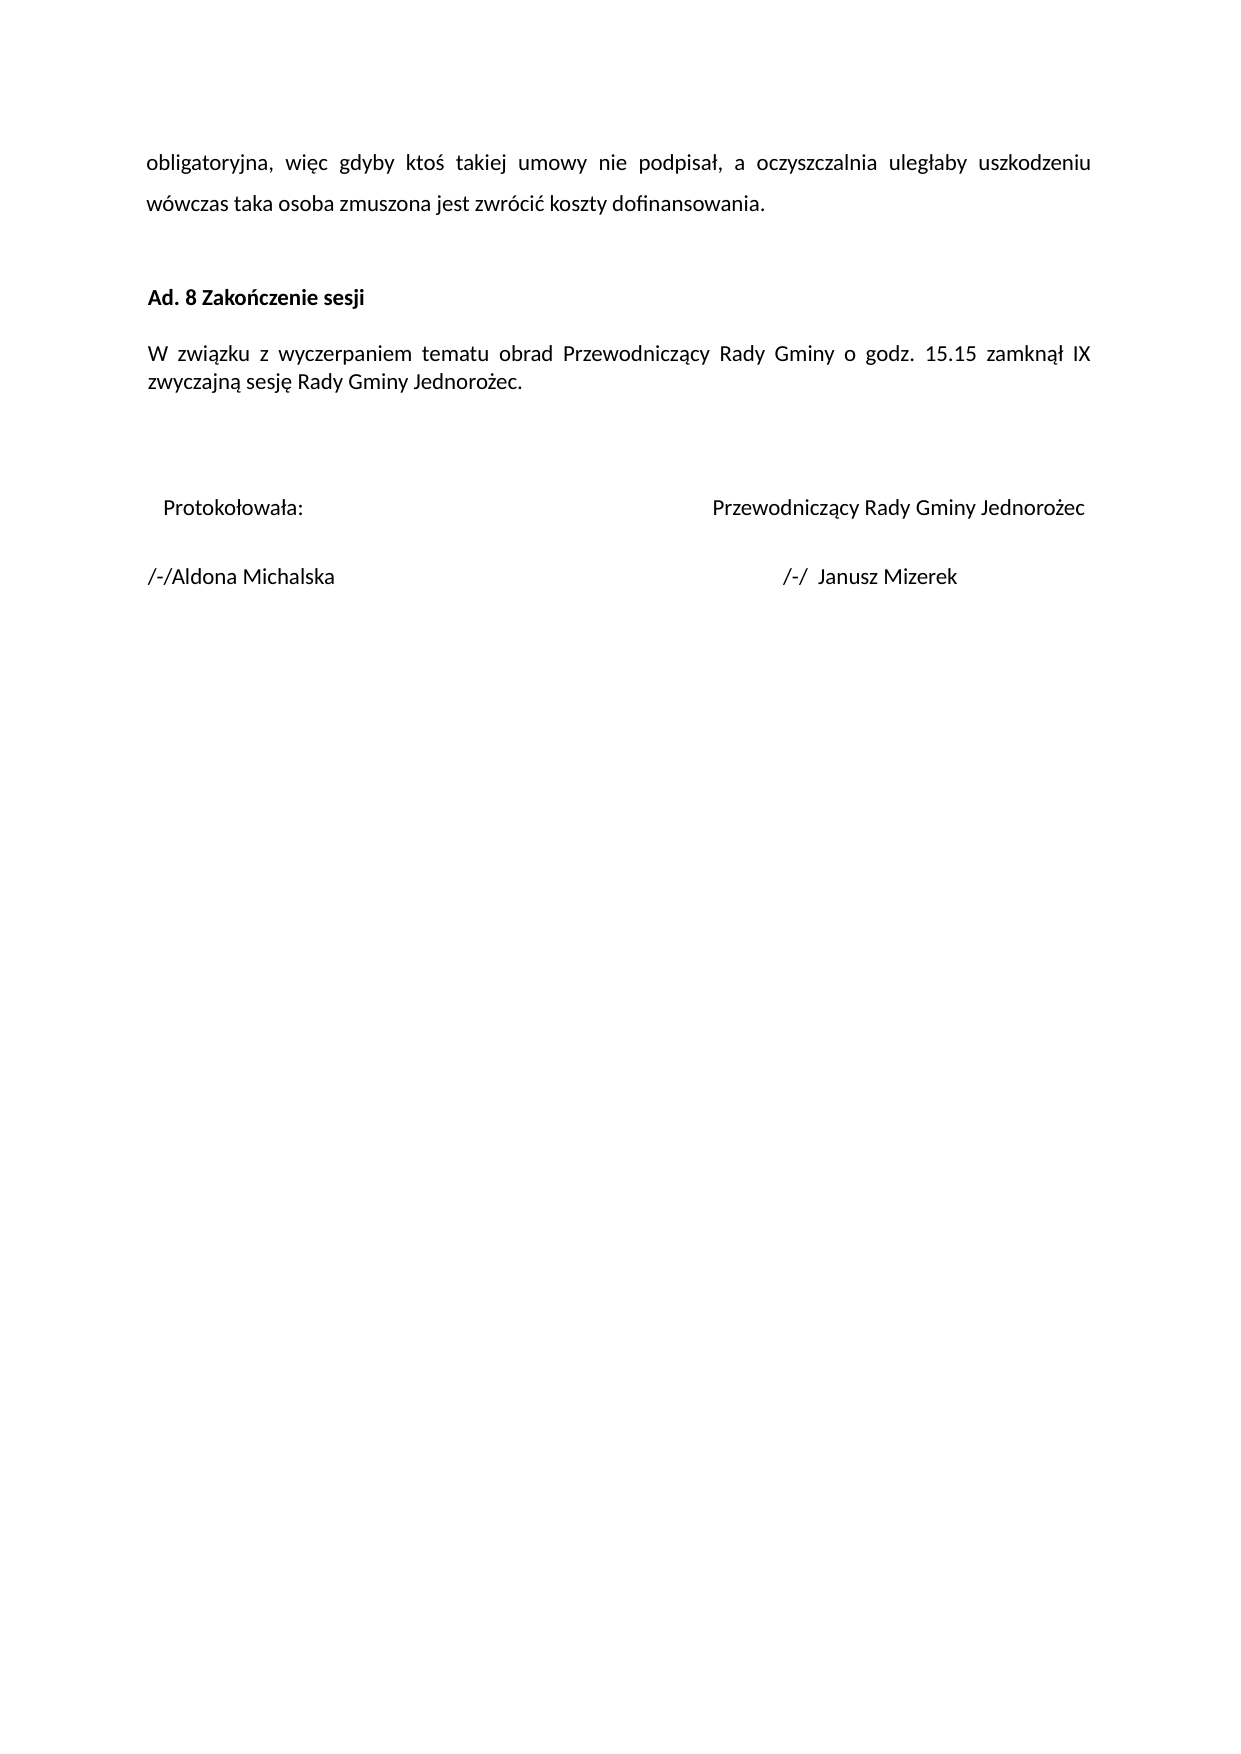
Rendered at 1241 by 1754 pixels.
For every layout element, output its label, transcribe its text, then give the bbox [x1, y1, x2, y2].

text Ad. 8 Zakończenie sesji [148, 283, 1093, 311]
text Protokołowała: Przewodniczący Rady Gminy Jednorożec [148, 493, 1093, 549]
text W związku z wyczerpaniem tematu obrad Przewodniczący Rady Gminy o godz. 15.15 zamknął IX zwyczajną sesję Rady Gminy Jednorożec. [148, 339, 1093, 395]
text obligatoryjna, więc gdyby ktoś takiej umowy nie podpisał, a oczyszczalnia uległaby uszkodzeniu wówczas taka osoba zmuszona jest zwrócić koszty dofinansowania. [146, 148, 1093, 218]
text /-/Aldona Michalska /-/ Janusz Mizerek [148, 562, 1093, 590]
